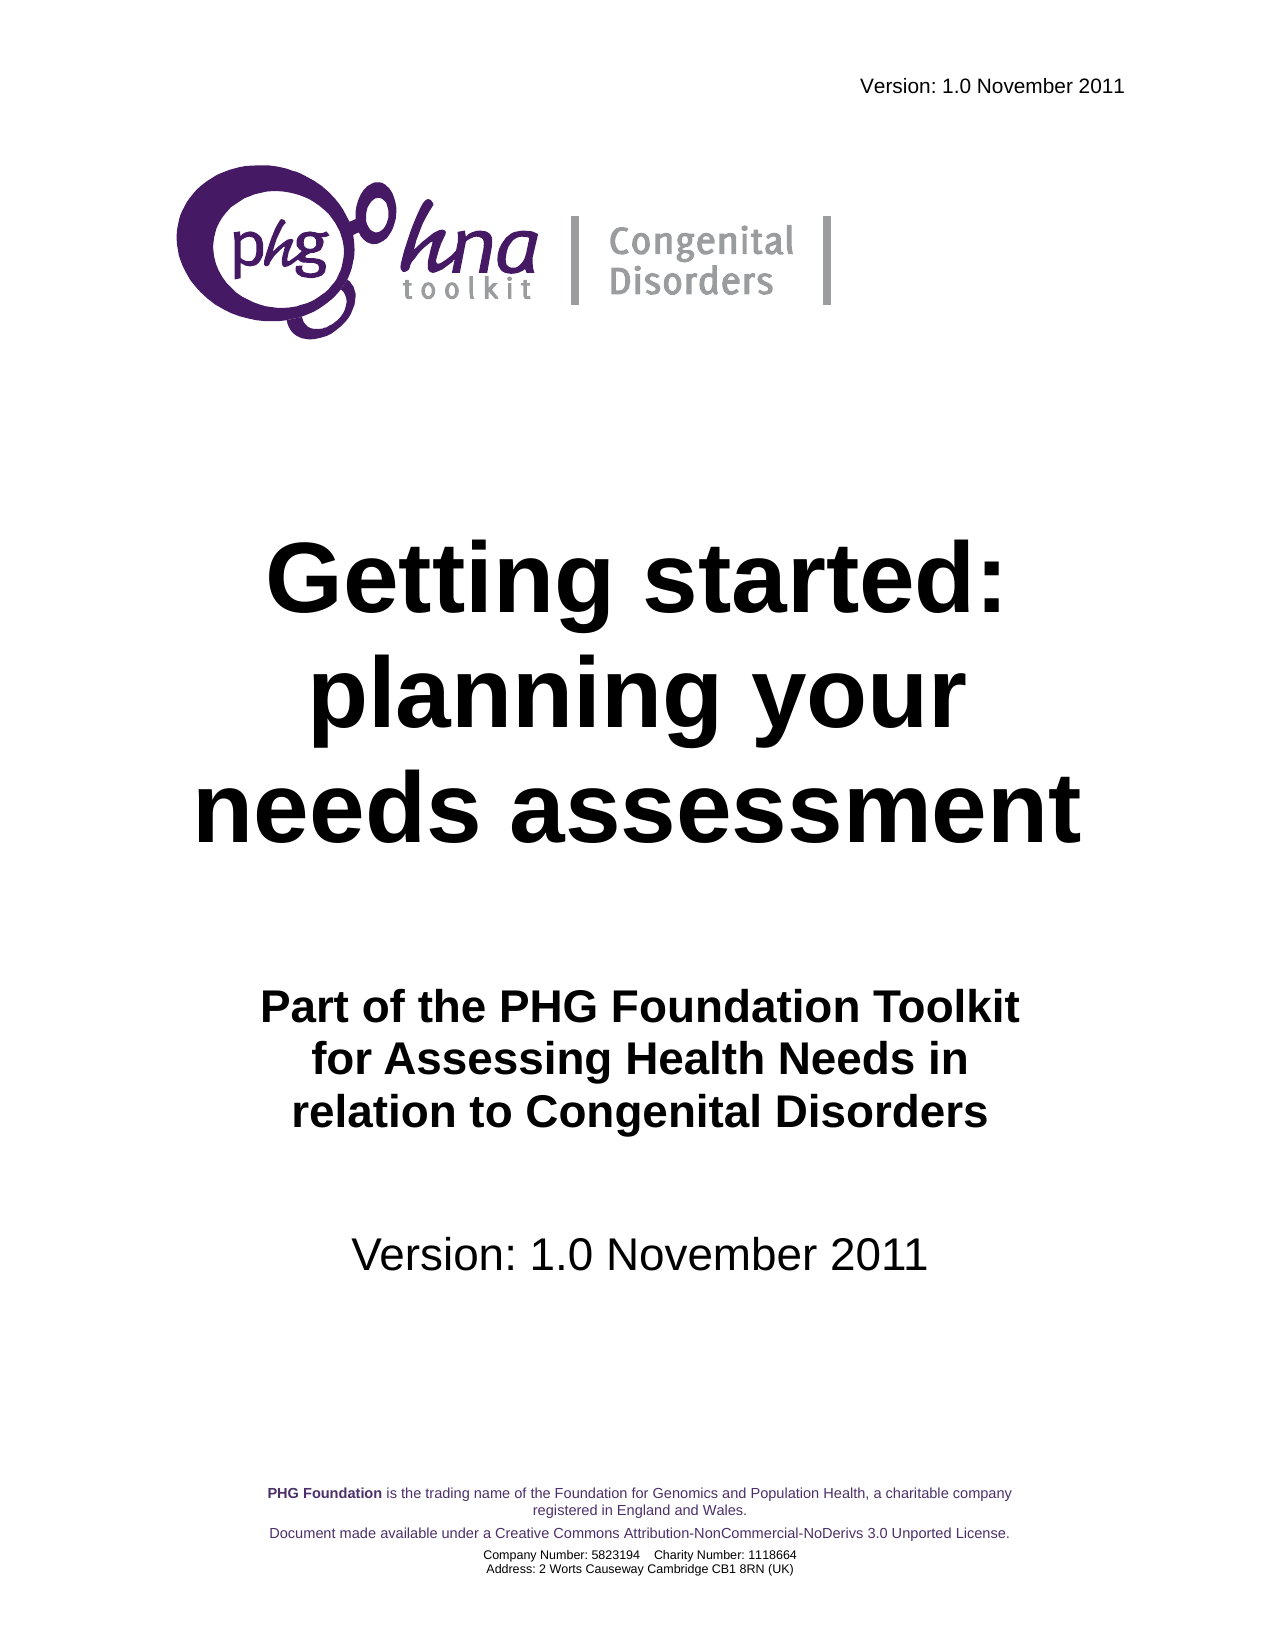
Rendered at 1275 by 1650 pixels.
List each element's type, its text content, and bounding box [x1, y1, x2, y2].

text Version: 1.0 November 2011 [239, 1227, 1041, 1280]
title Getting started: planning your needs assessment [150, 519, 1124, 864]
title Part of the PHG Foundation Toolkit for Assessing Health Needs in relation to Congenital Disorders [239, 979, 1041, 1137]
